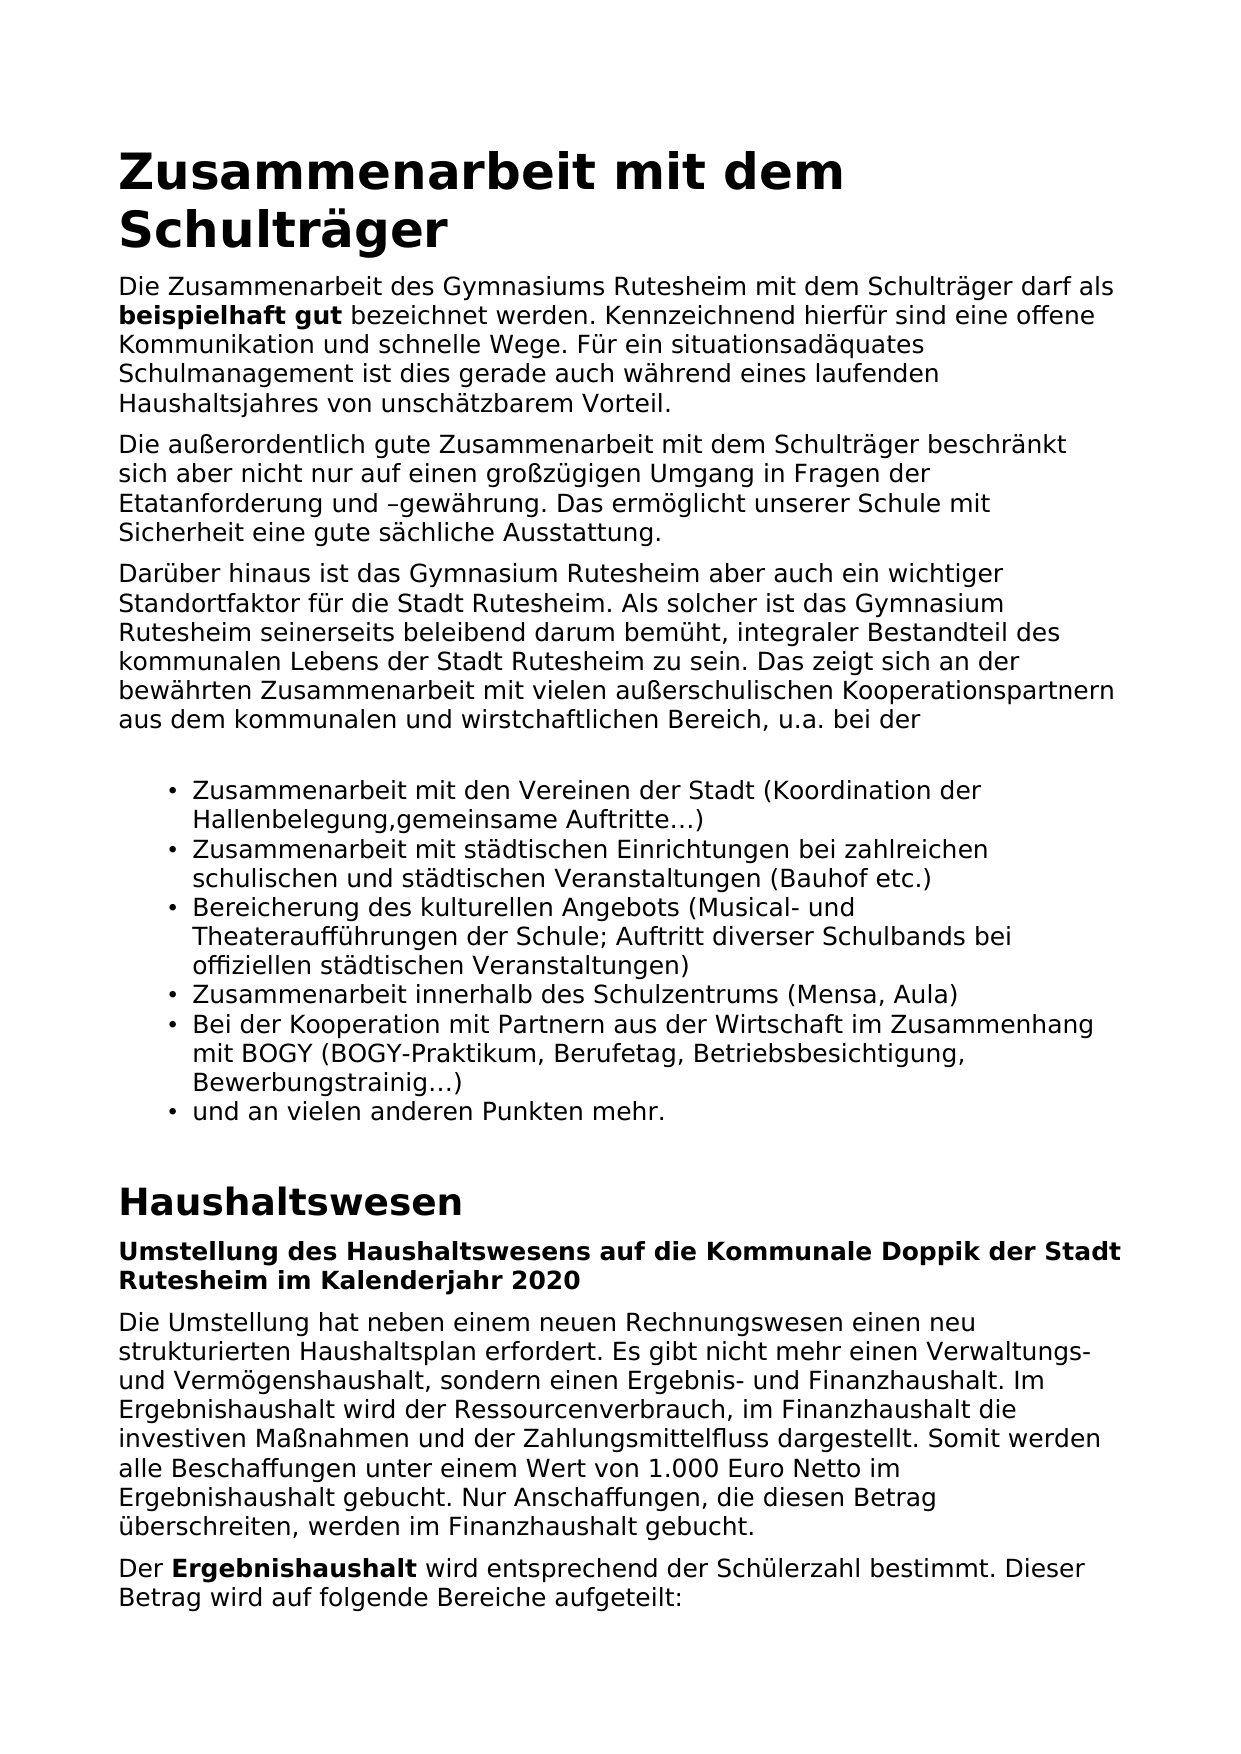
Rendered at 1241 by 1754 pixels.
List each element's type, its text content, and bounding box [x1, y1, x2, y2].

subtitle Zusammenarbeit mit dem Schulträger [118, 143, 1122, 259]
text Der Ergebnishaushalt wird entsprechend der Schülerzahl bestimmt. Dieser Betrag wird auf folgende Bereiche aufgeteilt: [118, 1554, 1122, 1612]
list Zusammenarbeit mit städtischen Einrichtungen bei zahlreichen schulischen und städtischen Veranstaltungen (Bauhof etc.) [177, 835, 1122, 893]
list Bereicherung des kulturellen Angebots (Musical- und Theateraufführungen der Schule; Auftritt diverser Schulbands bei offiziellen städtischen Veranstaltungen) [177, 893, 1122, 981]
text Umstellung des Haushaltswesens auf die Kommunale Doppik der Stadt Rutesheim im Kalenderjahr 2020 [118, 1237, 1122, 1296]
text Die außerordentlich gute Zusammenarbeit mit dem Schulträger beschränkt sich aber nicht nur auf einen großzügigen Umgang in Fragen der Etatanforderung und –gewährung. Das ermöglicht unserer Schule mit Sicherheit eine gute sächliche Ausstattung. [118, 430, 1122, 547]
list Bei der Kooperation mit Partnern aus der Wirtschaft im Zusammenhang mit BOGY (BOGY-Praktikum, Berufetag, Betriebsbesichtigung, Bewerbungstrainig…) [177, 1010, 1122, 1097]
text Die Zusammenarbeit des Gymnasiums Rutesheim mit dem Schulträger darf als beispielhaft gut bezeichnet werden. Kennzeichnend hierfür sind eine offene Kommunikation und schnelle Wege. Für ein situationsadäquates Schulmanagement ist dies gerade auch während eines laufenden Haushaltsjahres von unschätzbarem Vorteil. [118, 272, 1122, 418]
list und an vielen anderen Punkten mehr. [177, 1097, 1122, 1127]
list Zusammenarbeit mit den Vereinen der Stadt (Koordination der Hallenbelegung,gemeinsame Auftritte…) [177, 777, 1122, 835]
text Die Umstellung hat neben einem neuen Rechnungswesen einen neu strukturierten Haushaltsplan erfordert. Es gibt nicht mehr einen Verwaltungs- und Vermögenshaushalt, sondern einen Ergebnis- und Finanzhaushalt. Im Ergebnishaushalt wird der Ressourcenverbrauch, im Finanzhaushalt die investiven Maßnahmen und der Zahlungsmittelfluss dargestellt. Somit werden alle Beschaffungen unter einem Wert von 1.000 Euro Netto im Ergebnishaushalt gebucht. Nur Anschaffungen, die diesen Betrag überschreiten, werden im Finanzhaushalt gebucht. [118, 1308, 1122, 1541]
list Zusammenarbeit innerhalb des Schulzentrums (Mensa, Aula) [177, 981, 1122, 1010]
subtitle Haushaltswesen [118, 1181, 1122, 1225]
text Darüber hinaus ist das Gymnasium Rutesheim aber auch ein wichtiger Standortfaktor für die Stadt Rutesheim. Als solcher ist das Gymnasium Rutesheim seinerseits beleibend darum bemüht, integraler Bestandteil des kommunalen Lebens der Stadt Rutesheim zu sein. Das zeigt sich an der bewährten Zusammenarbeit mit vielen außerschulischen Kooperationspartnern aus dem kommunalen und wirstchaftlichen Bereich, u.a. bei der [118, 559, 1122, 734]
